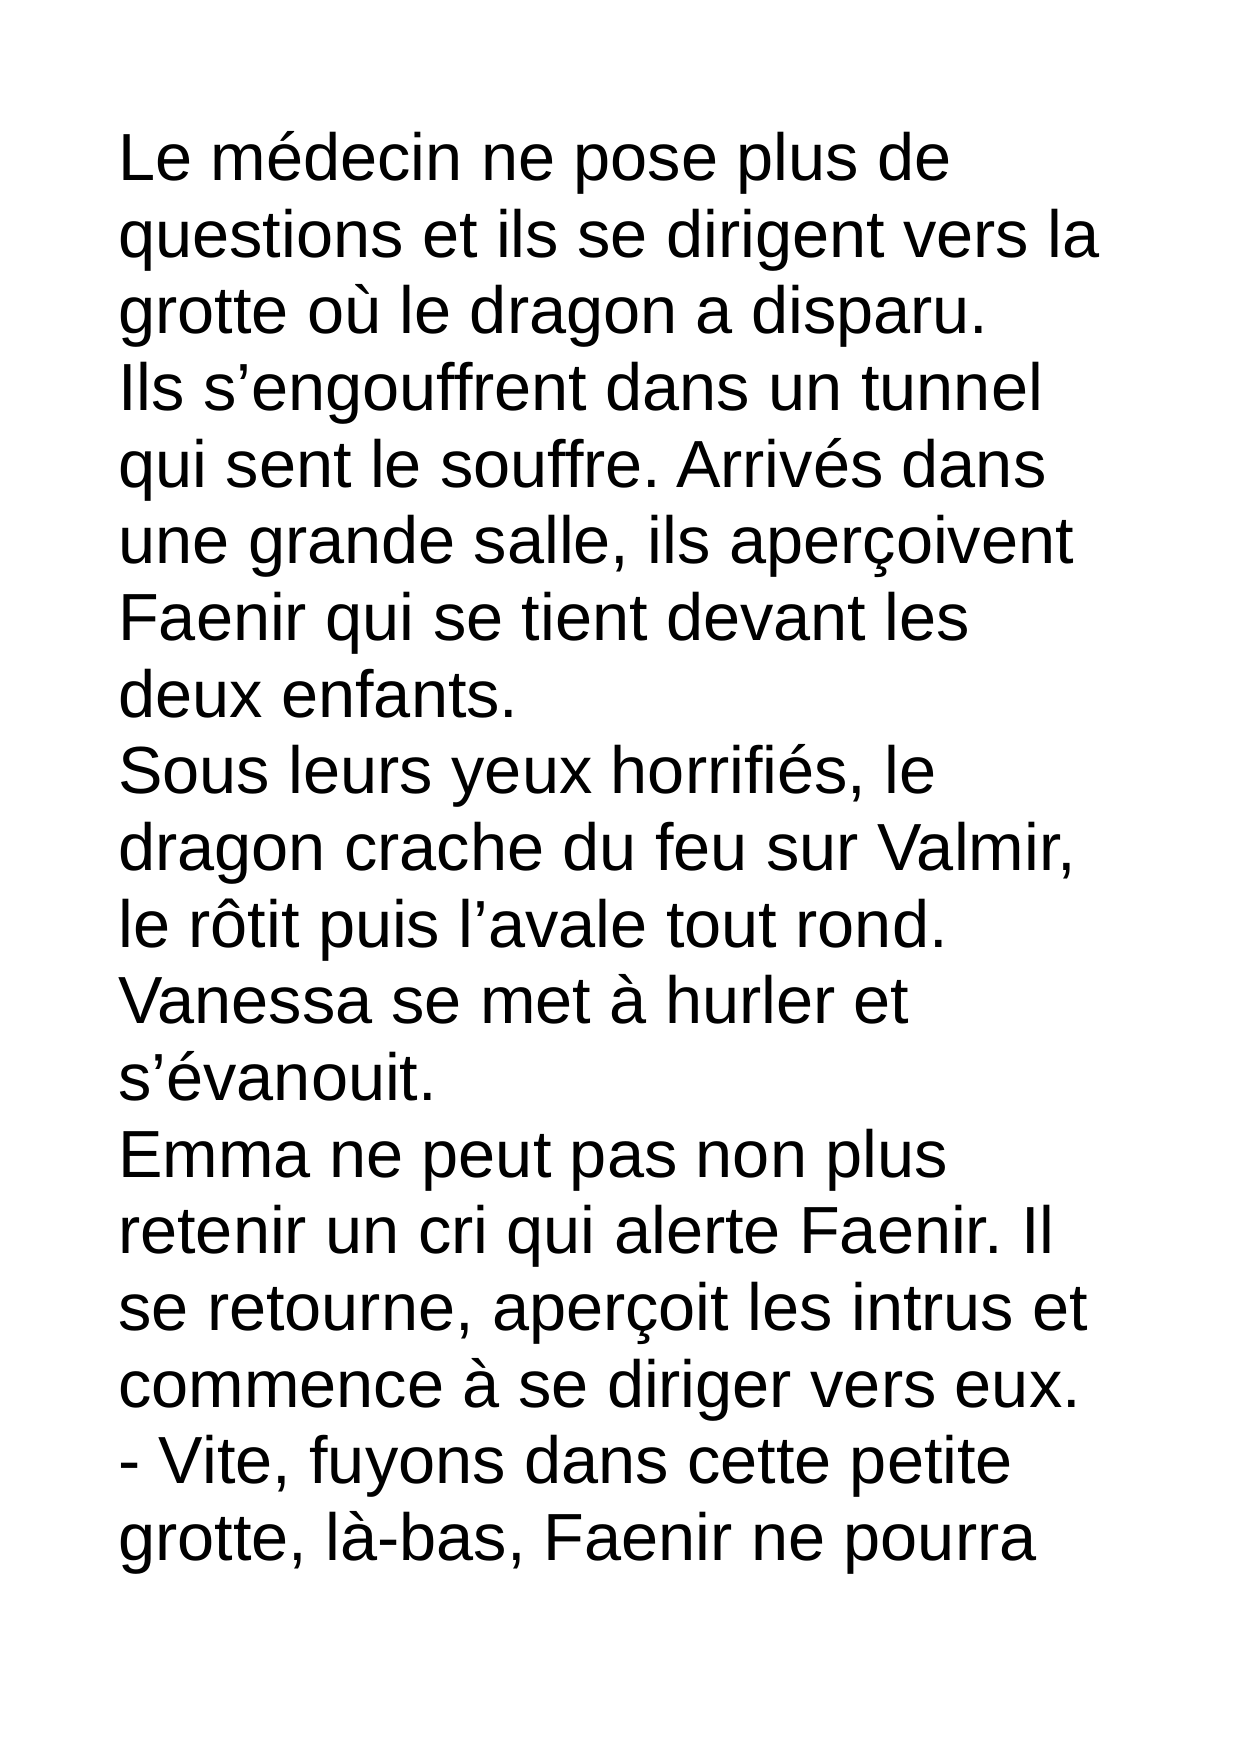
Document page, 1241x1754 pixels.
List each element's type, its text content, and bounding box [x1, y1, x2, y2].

text Sous leurs yeux horrifiés, le dragon crache du feu sur Valmir, le rôtit puis l’avale tout rond. Vanessa se met à hurler et s’évanouit. [118, 731, 1122, 1115]
text - Vite, fuyons dans cette petite grotte, là-bas, Faenir ne pourra [118, 1421, 1122, 1575]
text Emma ne peut pas non plus retenir un cri qui alerte Faenir. Il se retourne, aperçoit les intrus et commence à se diriger vers eux. [118, 1115, 1122, 1421]
text Le médecin ne pose plus de questions et ils se dirigent vers la grotte où le dragon a disparu. [118, 118, 1122, 348]
text Ils s’engouffrent dans un tunnel qui sent le souffre. Arrivés dans une grande salle, ils aperçoivent Faenir qui se tient devant les deux enfants. [118, 348, 1122, 731]
